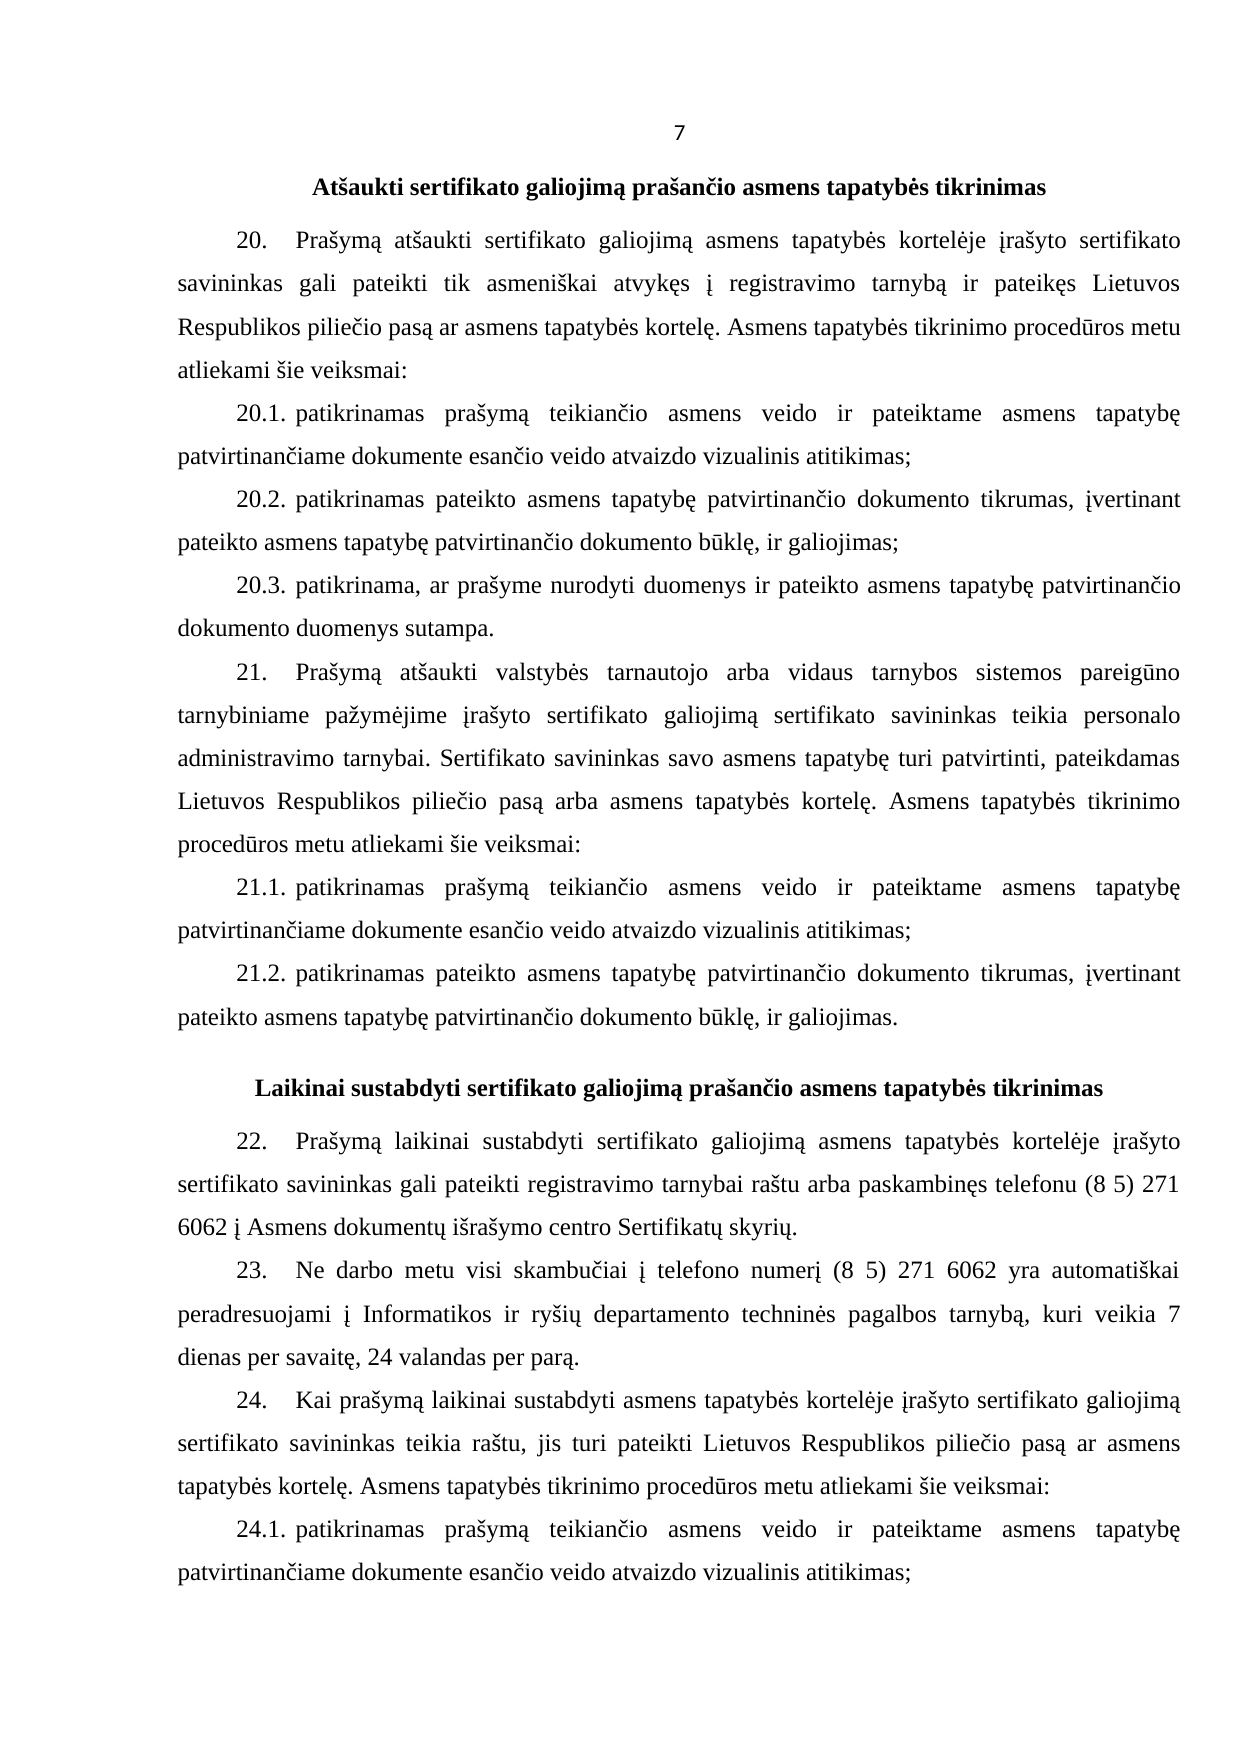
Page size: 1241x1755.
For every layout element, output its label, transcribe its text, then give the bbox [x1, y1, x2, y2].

text 21. Prašymą atšaukti valstybės tarnautojo arba vidaus tarnybos sistemos pareigūno tarnybiniame pažymėjime įrašyto sertifikato galiojimą sertifikato savininkas teikia personalo administravimo tarnybai. Sertifikato savininkas savo asmens tapatybę turi patvirtinti, pateikdamas Lietuvos Respublikos piliečio pasą arba asmens tapatybės kortelę. Asmens tapatybės tikrinimo procedūros metu atliekami šie veiksmai: [177, 657, 1181, 858]
text 22. Prašymą laikinai sustabdyti sertifikato galiojimą asmens tapatybės kortelėje įrašyto sertifikato savininkas gali pateikti registravimo tarnybai raštu arba paskambinęs telefonu (8 5) 271 6062 į Asmens dokumentų išrašymo centro Sertifikatų skyrių. [177, 1126, 1181, 1241]
subtitle Laikinai sustabdyti sertifikato galiojimą prašančio asmens tapatybės tikrinimas [177, 1073, 1181, 1102]
text 24.1. patikrinamas prašymą teikiančio asmens veido ir pateiktame asmens tapatybę patvirtinančiame dokumente esančio veido atvaizdo vizualinis atitikimas; [177, 1514, 1181, 1586]
text 20.3. patikrinama, ar prašyme nurodyti duomenys ir pateikto asmens tapatybę patvirtinančio dokumento duomenys sutampa. [177, 570, 1181, 642]
text 21.2. patikrinamas pateikto asmens tapatybę patvirtinančio dokumento tikrumas, įvertinant pateikto asmens tapatybę patvirtinančio dokumento būklę, ir galiojimas. [177, 958, 1181, 1030]
subtitle Atšaukti sertifikato galiojimą prašančio asmens tapatybės tikrinimas [177, 172, 1181, 201]
text 20. Prašymą atšaukti sertifikato galiojimą asmens tapatybės kortelėje įrašyto sertifikato savininkas gali pateikti tik asmeniškai atvykęs į registravimo tarnybą ir pateikęs Lietuvos Respublikos piliečio pasą ar asmens tapatybės kortelę. Asmens tapatybės tikrinimo procedūros metu atliekami šie veiksmai: [177, 225, 1181, 383]
text 23. Ne darbo metu visi skambučiai į telefono numerį (8 5) 271 6062 yra automatiškai peradresuojami į Informatikos ir ryšių departamento techninės pagalbos tarnybą, kuri veikia 7 dienas per savaitę, 24 valandas per parą. [177, 1256, 1181, 1371]
text 20.2. patikrinamas pateikto asmens tapatybę patvirtinančio dokumento tikrumas, įvertinant pateikto asmens tapatybę patvirtinančio dokumento būklę, ir galiojimas; [177, 484, 1181, 556]
text 20.1. patikrinamas prašymą teikiančio asmens veido ir pateiktame asmens tapatybę patvirtinančiame dokumente esančio veido atvaizdo vizualinis atitikimas; [177, 398, 1181, 470]
text 24. Kai prašymą laikinai sustabdyti asmens tapatybės kortelėje įrašyto sertifikato galiojimą sertifikato savininkas teikia raštu, jis turi pateikti Lietuvos Respublikos piliečio pasą ar asmens tapatybės kortelę. Asmens tapatybės tikrinimo procedūros metu atliekami šie veiksmai: [177, 1385, 1181, 1500]
text 21.1. patikrinamas prašymą teikiančio asmens veido ir pateiktame asmens tapatybę patvirtinančiame dokumente esančio veido atvaizdo vizualinis atitikimas; [177, 872, 1181, 944]
